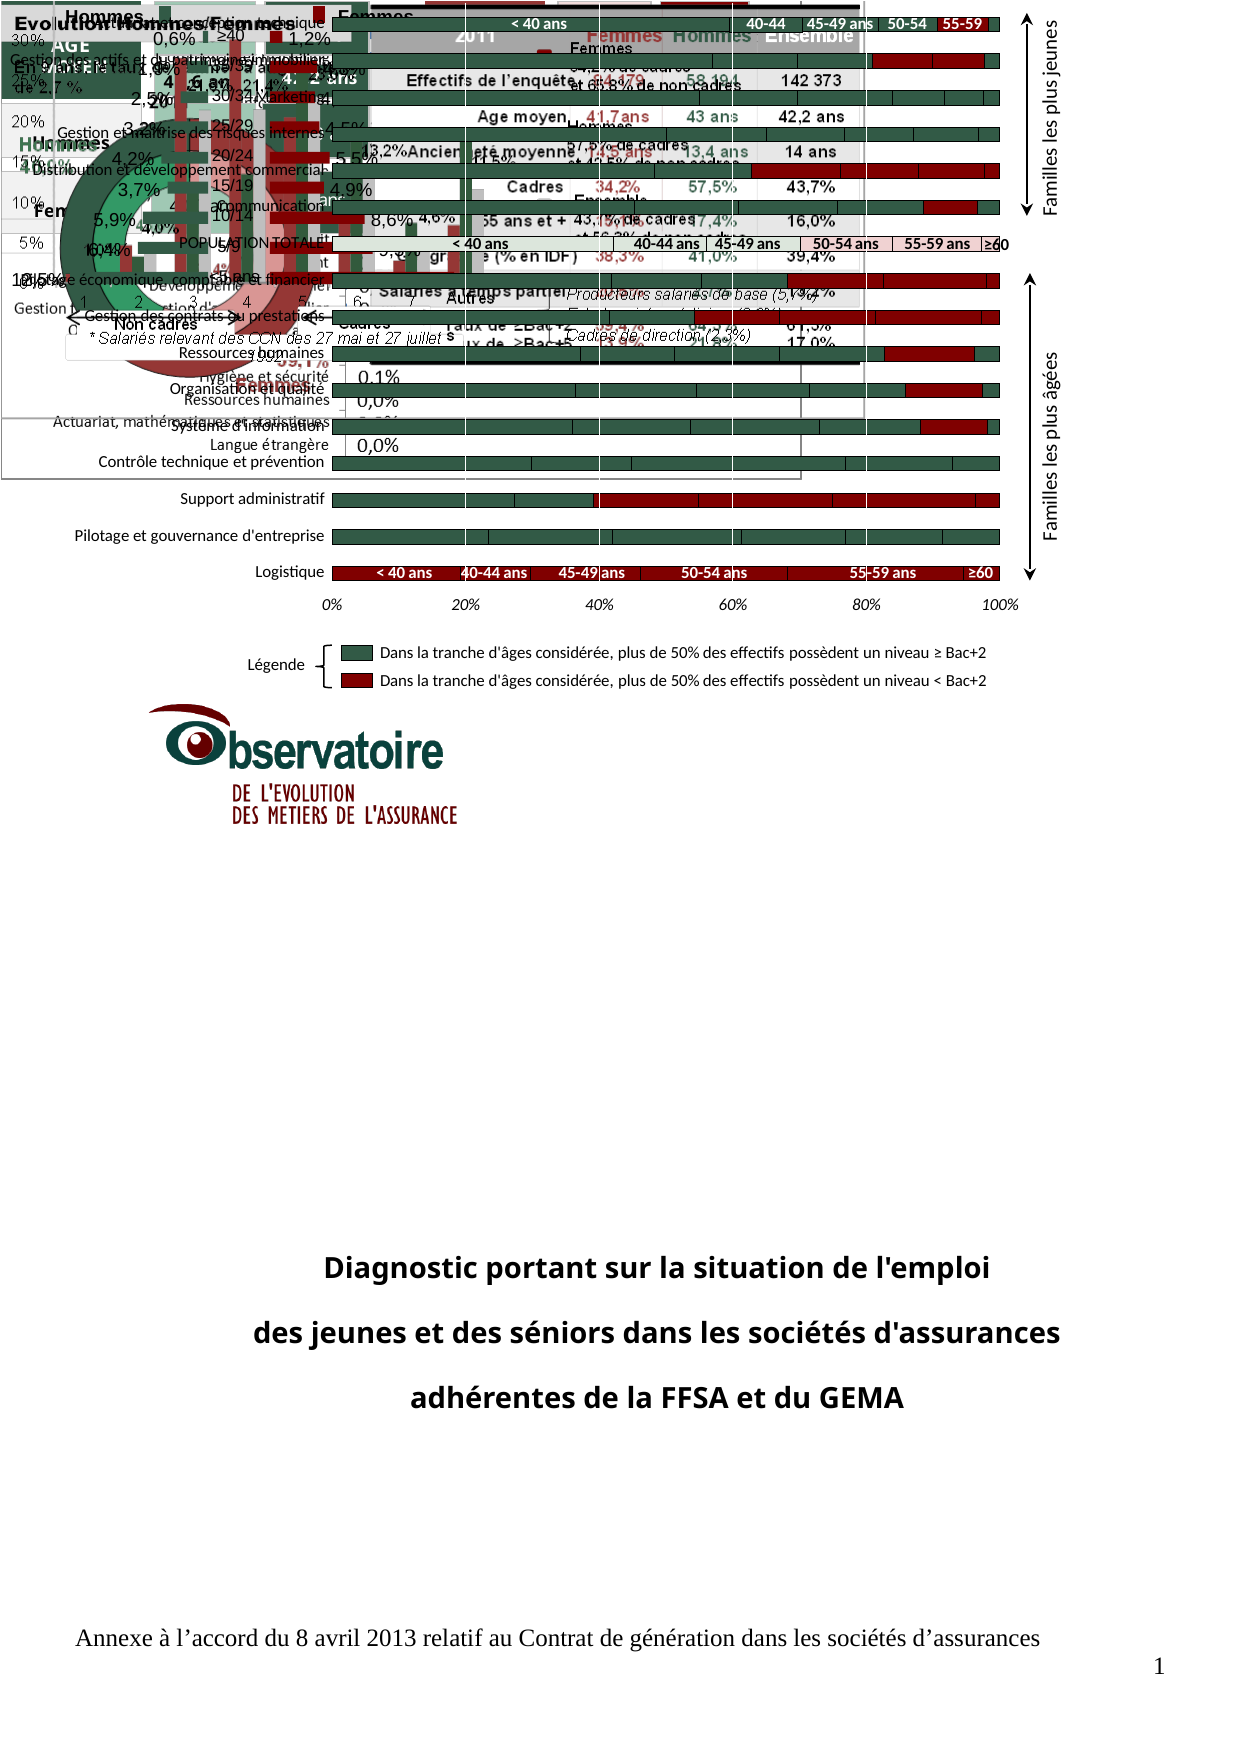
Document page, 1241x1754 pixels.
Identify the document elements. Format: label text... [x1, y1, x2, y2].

picture [600, 325, 732, 346]
picture [466, 435, 599, 456]
text Diagnostic portant sur la situation de l'emploi [149, 1248, 1165, 1287]
picture [733, 69, 866, 90]
picture [466, 252, 599, 273]
picture [600, 142, 732, 163]
picture [600, 106, 732, 127]
picture [600, 289, 732, 310]
picture [466, 289, 599, 310]
text des jeunes et des séniors dans les sociétés d'assurances [149, 1312, 1165, 1352]
picture [466, 398, 599, 419]
picture [733, 142, 866, 163]
picture [733, 289, 866, 310]
picture [466, 325, 599, 346]
picture [733, 252, 866, 273]
picture [466, 32, 599, 53]
picture [733, 32, 866, 53]
picture [733, 435, 802, 456]
picture [733, 471, 802, 480]
picture [600, 69, 732, 90]
picture [600, 215, 732, 236]
picture [600, 362, 732, 383]
picture [466, 215, 599, 236]
picture [600, 179, 732, 200]
text adhérentes de la FFSA et du GEMA [149, 1377, 1165, 1417]
picture [733, 106, 866, 127]
picture [1, 1, 866, 480]
picture [600, 398, 732, 419]
picture [466, 69, 599, 90]
picture [733, 398, 866, 419]
picture [733, 325, 866, 346]
picture [466, 106, 599, 127]
picture [466, 362, 599, 383]
picture [466, 179, 599, 200]
picture [600, 252, 732, 273]
picture [600, 435, 732, 456]
picture [733, 179, 866, 200]
picture [600, 32, 732, 53]
picture [733, 215, 866, 236]
picture [466, 471, 599, 480]
picture [733, 362, 866, 383]
picture [466, 142, 599, 163]
picture [600, 471, 732, 480]
picture [148, 700, 476, 846]
